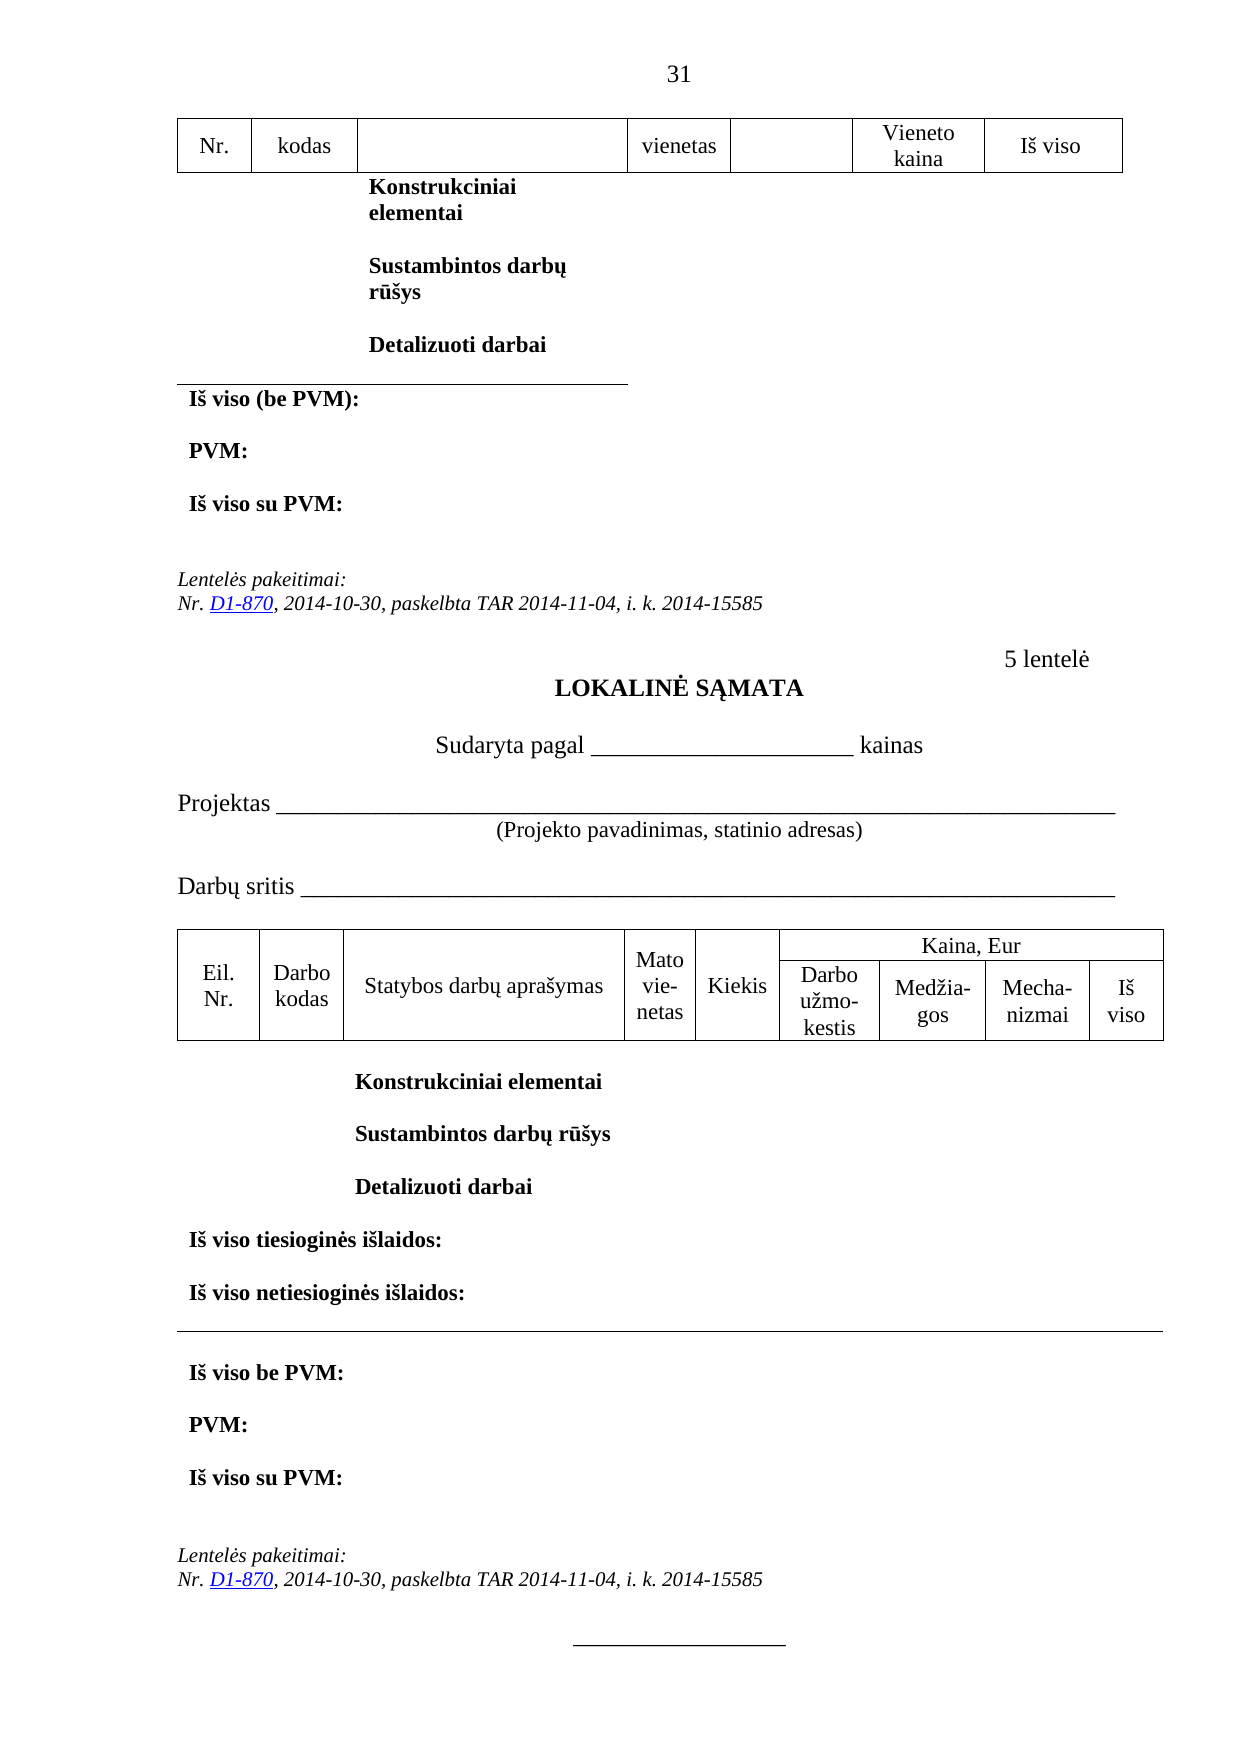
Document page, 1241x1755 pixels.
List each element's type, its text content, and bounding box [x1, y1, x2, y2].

table_cell Darbo užmo-kestis [780, 961, 879, 1040]
table_cell [852, 173, 984, 384]
text 5 lentelė [177, 644, 1181, 673]
table_header Kiekis [696, 930, 779, 1040]
table_cell [251, 173, 357, 384]
table_header Statybos darbų aprašymas [344, 930, 624, 1040]
table_cell [779, 1200, 879, 1331]
table_cell [986, 1041, 1089, 1199]
table_header [731, 119, 852, 172]
table_cell [177, 173, 251, 384]
table_header Darbo kodas [260, 930, 343, 1040]
table_cell Vieneto kaina [853, 119, 984, 172]
table_cell Iš viso be PVM: PVM: Iš viso su PVM: [177, 1332, 624, 1517]
text (Projekto pavadinimas, statinio adresas) [177, 816, 1181, 843]
table_cell Medžia-gos [880, 961, 985, 1040]
table_header Mato vie-netas [625, 930, 695, 1040]
table_cell [984, 384, 1122, 543]
table_cell [986, 1332, 1089, 1517]
table_cell [624, 1332, 696, 1517]
table_header kodas [252, 119, 357, 172]
text Nr. D1-870, 2014-10-30, paskelbta TAR 2014-11-04, i. k. 2014-15585 [177, 591, 1181, 615]
table_cell Iš viso [985, 119, 1122, 172]
table_header [358, 119, 627, 172]
text Darbų sritis [177, 871, 1181, 900]
table_cell [731, 173, 852, 384]
table_cell [779, 1041, 879, 1199]
table_cell Mecha-nizmai [986, 961, 1089, 1040]
table_cell [696, 1332, 779, 1517]
table_cell [984, 173, 1122, 384]
table_cell Iš viso tiesioginės išlaidos: Iš viso netiesioginės išlaidos: [177, 1200, 624, 1331]
table_cell [880, 1332, 986, 1517]
text Lentelės pakeitimai: [177, 567, 1181, 591]
text _________________ [177, 1620, 1181, 1649]
table_cell [624, 1200, 696, 1331]
table_header Kaina, Eur [780, 930, 1163, 960]
text Lentelės pakeitimai: [177, 1543, 1181, 1567]
table_cell [880, 1041, 986, 1199]
table_cell [880, 1200, 986, 1331]
table_cell [260, 1041, 343, 1199]
table_cell [986, 1200, 1089, 1331]
table_cell [624, 1041, 696, 1199]
table_cell [696, 1041, 779, 1199]
table_cell Iš viso [1090, 961, 1163, 1040]
text Sudaryta pagal _____________________ kainas [177, 730, 1181, 759]
table_cell Iš viso (be PVM): PVM: Iš viso su PVM: [177, 385, 627, 543]
text Nr. D1-870, 2014-10-30, paskelbta TAR 2014-11-04, i. k. 2014-15585 [177, 1567, 1181, 1591]
table_cell [628, 173, 731, 384]
table_cell [628, 384, 731, 543]
text LOKALINĖ SĄMATA [177, 673, 1181, 701]
text Projektas [177, 788, 1181, 816]
table_cell [1089, 1041, 1163, 1199]
table_cell [852, 384, 984, 543]
table_cell [779, 1332, 879, 1517]
table_cell Konstrukciniai elementai Sustambintos darbų rūšys Detalizuoti darbai [358, 173, 627, 384]
table_cell [1089, 1332, 1163, 1517]
table_cell [1089, 1200, 1163, 1331]
table_header vienetas [628, 119, 730, 172]
table_cell [731, 384, 852, 543]
table_header Eil. Nr. [178, 930, 259, 1040]
table_header Nr. [178, 119, 251, 172]
table_cell [177, 1041, 260, 1199]
table_cell [696, 1200, 779, 1331]
table_cell Konstrukciniai elementai Sustambintos darbų rūšys Detalizuoti darbai [344, 1041, 624, 1199]
